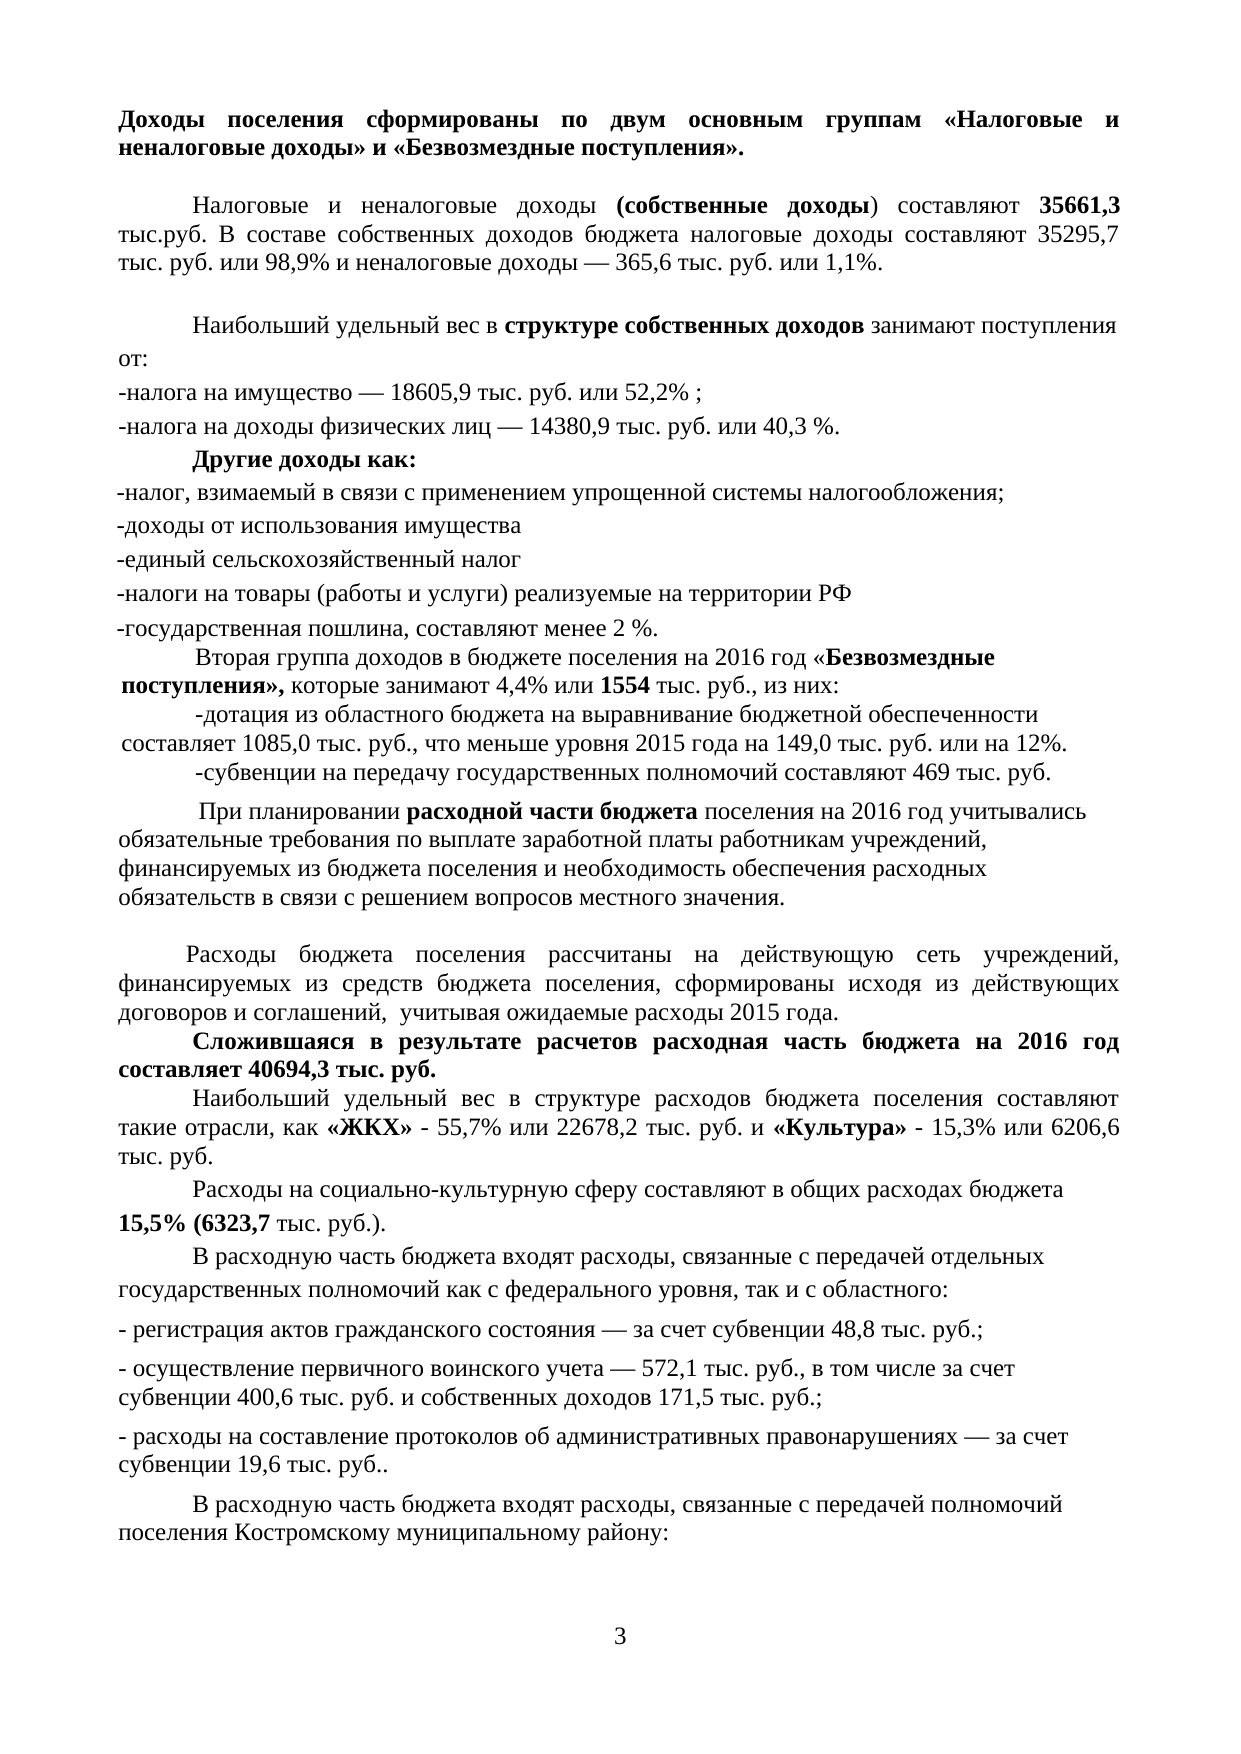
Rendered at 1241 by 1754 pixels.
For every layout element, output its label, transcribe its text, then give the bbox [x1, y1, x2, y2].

text -государственная пошлина, составляют менее 2 %. [116, 607, 1122, 642]
text В расходную часть бюджета входят расходы, связанные с передачей отдельных государственных полномочий как с федерального уровня, так и с областного: [118, 1237, 1120, 1303]
text При планировании расходной части бюджета поселения на 2016 год учитывались обязательные требования по выплате заработной платы работникам учреждений, финансируемых из бюджета поселения и необходимость обеспечения расходных обязательств в связи с решением вопросов местного значения. [118, 796, 1120, 911]
text -налога на доходы физических лиц — 14380,9 тыс. руб. или 40,3 %. [118, 406, 1121, 439]
text В расходную часть бюджета входят расходы, связанные с передачей полномочий поселения Костромскому муниципальному району: [118, 1489, 1122, 1546]
text - расходы на составление протоколов об административных правонарушениях — за счет субвенции 19,6 тыс. руб.. [118, 1421, 1122, 1478]
text Вторая группа доходов в бюджете поселения на 2016 год «Безвозмездные поступления», которые занимают 4,4% или 1554 тыс. руб., из них: [121, 642, 1118, 699]
text Другие доходы как: [118, 439, 1121, 473]
text - регистрация актов гражданского состояния — за счет субвенции 48,8 тыс. руб.; [118, 1314, 1122, 1342]
text -субвенции на передачу государственных полномочий составляют 469 тыс. руб. [121, 757, 1118, 785]
text Расходы на социально-культурную сферу составляют в общих расходах бюджета 15,5% (6323,7 тыс. руб.). [118, 1170, 1120, 1236]
text -налоги на товары (работы и услуги) реализуемые на территории РФ [116, 573, 1122, 607]
text -налог, взимаемый в связи с применением упрощенной системы налогообложения; [116, 473, 1122, 506]
text Наибольший удельный вес в структуре расходов бюджета поселения составляют такие отрасли, как «ЖКХ» - 55,7% или 22678,2 тыс. руб. и «Культура» - 15,3% или 6206,6 тыс. руб. [118, 1083, 1120, 1169]
text Расходы бюджета поселения рассчитаны на действующую сеть учреждений, финансируемых из средств бюджета поселения, сформированы исходя из действующих договоров и соглашений, учитывая ожидаемые расходы 2015 года. [118, 939, 1120, 1026]
text Доходы поселения сформированы по двум основным группам «Налоговые и неналоговые доходы» и «Безвозмездные поступления». [118, 104, 1120, 161]
text - осуществление первичного воинского учета — 572,1 тыс. руб., в том числе за счет субвенции 400,6 тыс. руб. и собственных доходов 171,5 тыс. руб.; [118, 1353, 1122, 1410]
text -дотация из областного бюджета на выравнивание бюджетной обеспеченности составляет 1085,0 тыс. руб., что меньше уровня 2015 года на 149,0 тыс. руб. или на 12%. [121, 699, 1118, 757]
text Налоговые и неналоговые доходы (собственные доходы) составляют 35661,3 тыс.руб. В составе собственных доходов бюджета налоговые доходы составляют 35295,7 тыс. руб. или 98,9% и неналоговые доходы — 365,6 тыс. руб. или 1,1%. [118, 190, 1120, 276]
text -налога на имущество — 18605,9 тыс. руб. или 52,2% ; [118, 372, 1121, 406]
text Сложившаяся в результате расчетов расходная часть бюджета на 2016 год составляет 40694,3 тыс. руб. [118, 1026, 1120, 1083]
text -доходы от использования имущества [116, 506, 1122, 539]
text -единый сельскохозяйственный налог [116, 539, 1122, 573]
text Наибольший удельный вес в структуре собственных доходов занимают поступления от: [118, 305, 1121, 372]
